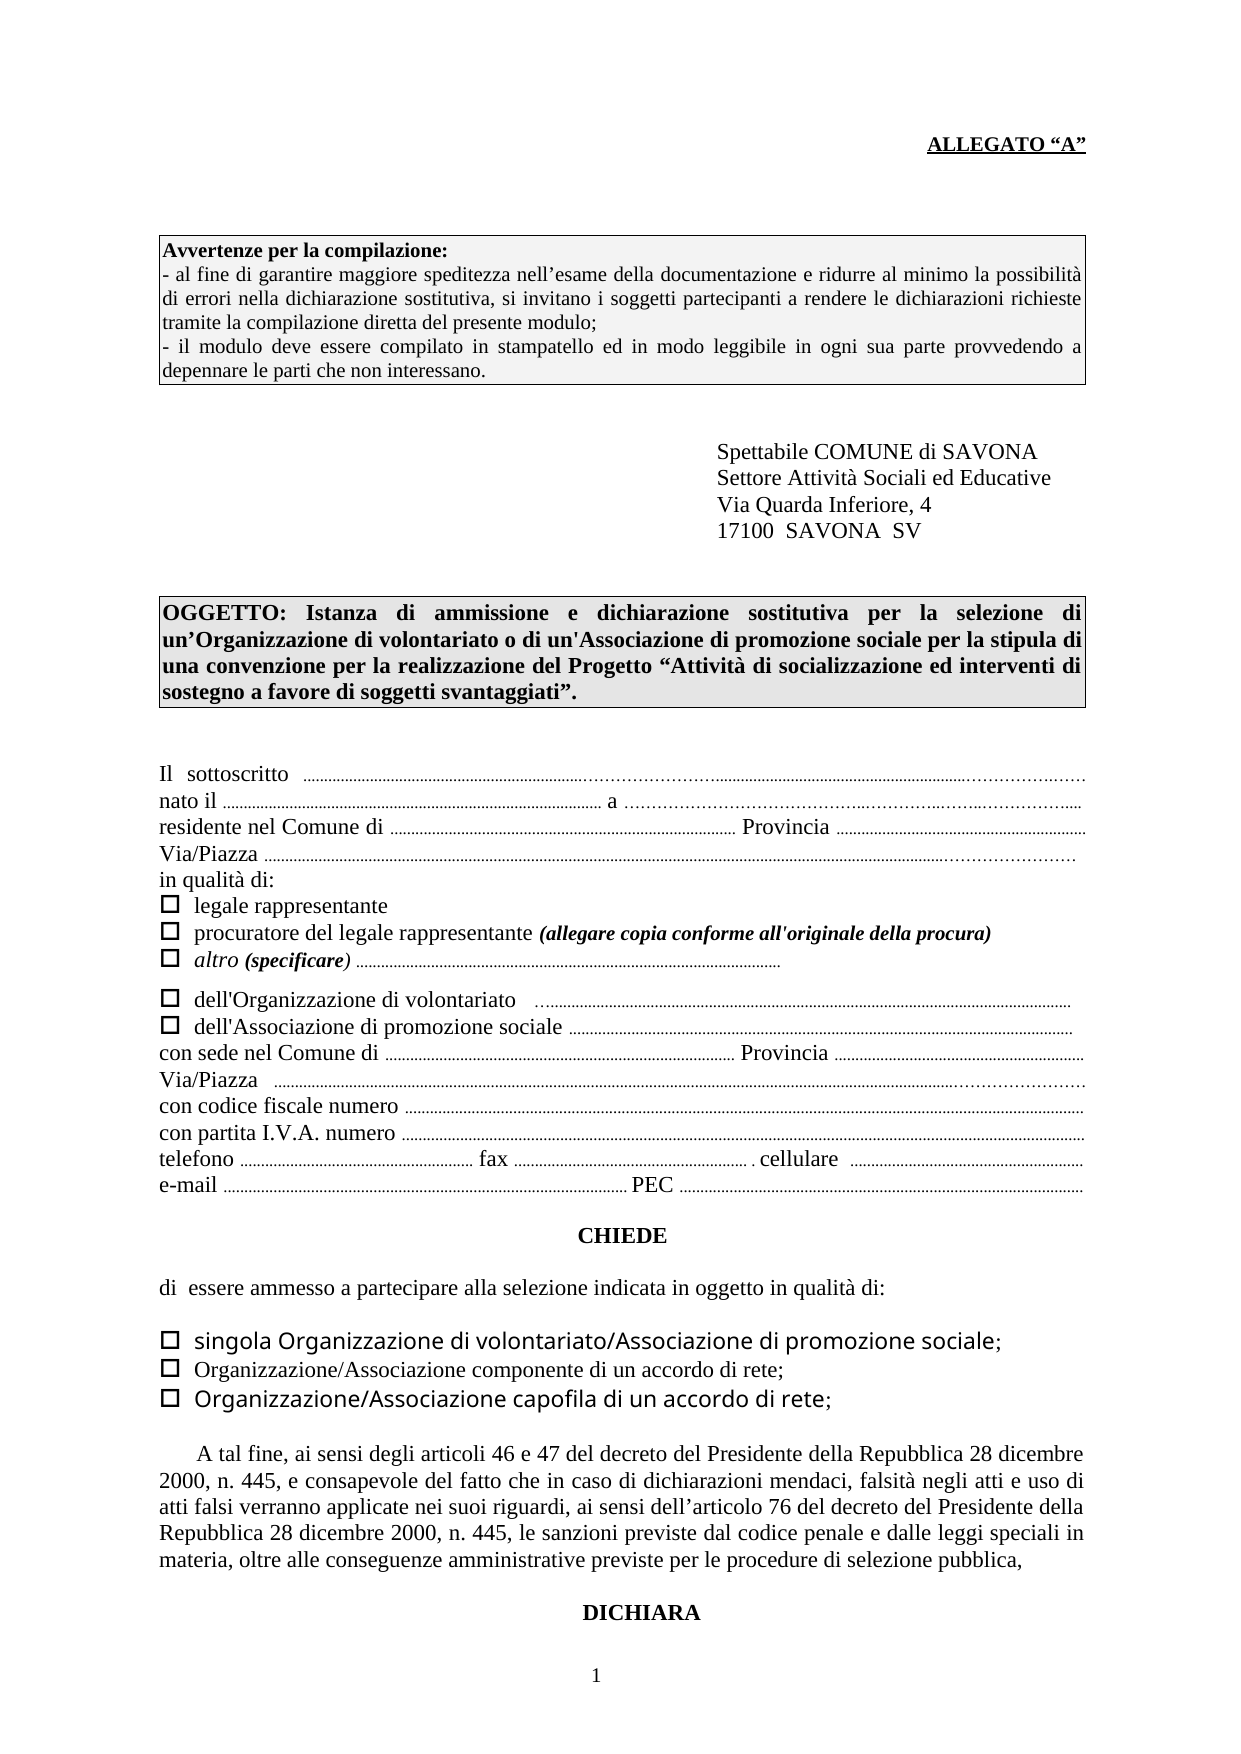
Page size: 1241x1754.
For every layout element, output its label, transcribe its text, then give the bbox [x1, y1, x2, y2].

text 17100 SAVONA SV [717, 517, 1086, 543]
text Via/Piazza ...................................................................................................................................................................…………………… con codice fiscale numero ................................................................................................................................................................... [159, 1066, 1086, 1118]
text Spettabile COMUNE di SAVONA [717, 438, 1086, 464]
text  singola Organizzazione di volontariato/Associazione di promozione sociale; [159, 1325, 1086, 1356]
text residente nel Comune di ................................................................................... Provincia ............................................................ Via/Piazza ...................................................................................................................................................................…………………… [159, 813, 1086, 866]
text  Organizzazione/Associazione capofila di un accordo di rete; [159, 1383, 1086, 1414]
text Il sottoscritto ...................................................................……………………............................................................…………….…… nato il ........................................................................................... a ……………………………………..…………..……..…………….... [159, 761, 1086, 813]
text  dell'Associazione di promozione sociale ......................................................................................................................... [159, 1013, 1086, 1039]
text Settore Attività Sociali ed Educative [717, 464, 1086, 491]
subtitle ALLEGATO “A” [159, 132, 1086, 156]
text telefono ........................................................ fax ........................................................ . cellulare ........................................................ [159, 1145, 1086, 1171]
text A tal fine, ai sensi degli articoli 46 e 47 del decreto del Presidente della Repubblica 28 dicembre 2000, n. 445, e consapevole del fatto che in caso di dichiarazioni mendaci, falsità negli atti e uso di atti falsi verranno applicate nei suoi riguardi, ai sensi dell’articolo 76 del decreto del Presidente della Repubblica 28 dicembre 2000, n. 445, le sanzioni previste dal codice penale e dalle leggi speciali in materia, oltre alle conseguenze amministrative previste per le procedure di selezione pubblica, [159, 1440, 1086, 1572]
text CHIEDE [159, 1222, 1086, 1248]
text Avvertenze per la compilazione: [160, 236, 1085, 259]
text  Organizzazione/Associazione componente di un accordo di rete; [159, 1356, 1086, 1383]
text  dell'Organizzazione di volontariato …............................................................................................................................. [159, 986, 1086, 1013]
text e-mail ................................................................................................. PEC ................................................................................................. [159, 1171, 1086, 1198]
text DICHIARA [262, 1598, 1027, 1625]
text procuratore del legale rappresentante (allegare copia conforme all'originale della procura) [159, 919, 1086, 946]
text in qualità di: [159, 866, 1086, 892]
text di essere ammesso a partecipare alla selezione indicata in oggetto in qualità di: [159, 1274, 1086, 1301]
text con partita I.V.A. numero .................................................................................................................................................................... [159, 1118, 1086, 1145]
text - al fine di garantire maggiore speditezza nell’esame della documentazione e ridurre al minimo la possibilità di errori nella dichiarazione sostitutiva, si invitano i soggetti partecipanti a rendere le dichiarazioni richieste tramite la compilazione diretta del presente modulo; [160, 259, 1085, 331]
text Via Quarda Inferiore, 4 [717, 491, 1086, 517]
text OGGETTO: Istanza di ammissione e dichiarazione sostitutiva per la selezione di un’Organizzazione di volontariato o di un'Associazione di promozione sociale per la stipula di una convenzione per la realizzazione del Progetto “Attività di socializzazione ed interventi di sostegno a favore di soggetti svantaggiati”. [160, 597, 1085, 707]
text altro (specificare) ...................................................................................................... [159, 946, 1086, 973]
text legale rappresentante [159, 892, 1086, 919]
text con sede nel Comune di .................................................................................... Provincia ............................................................ [159, 1039, 1086, 1066]
text - il modulo deve essere compilato in stampatello ed in modo leggibile in ogni sua parte provvedendo a depennare le parti che non interessano. [160, 331, 1085, 384]
